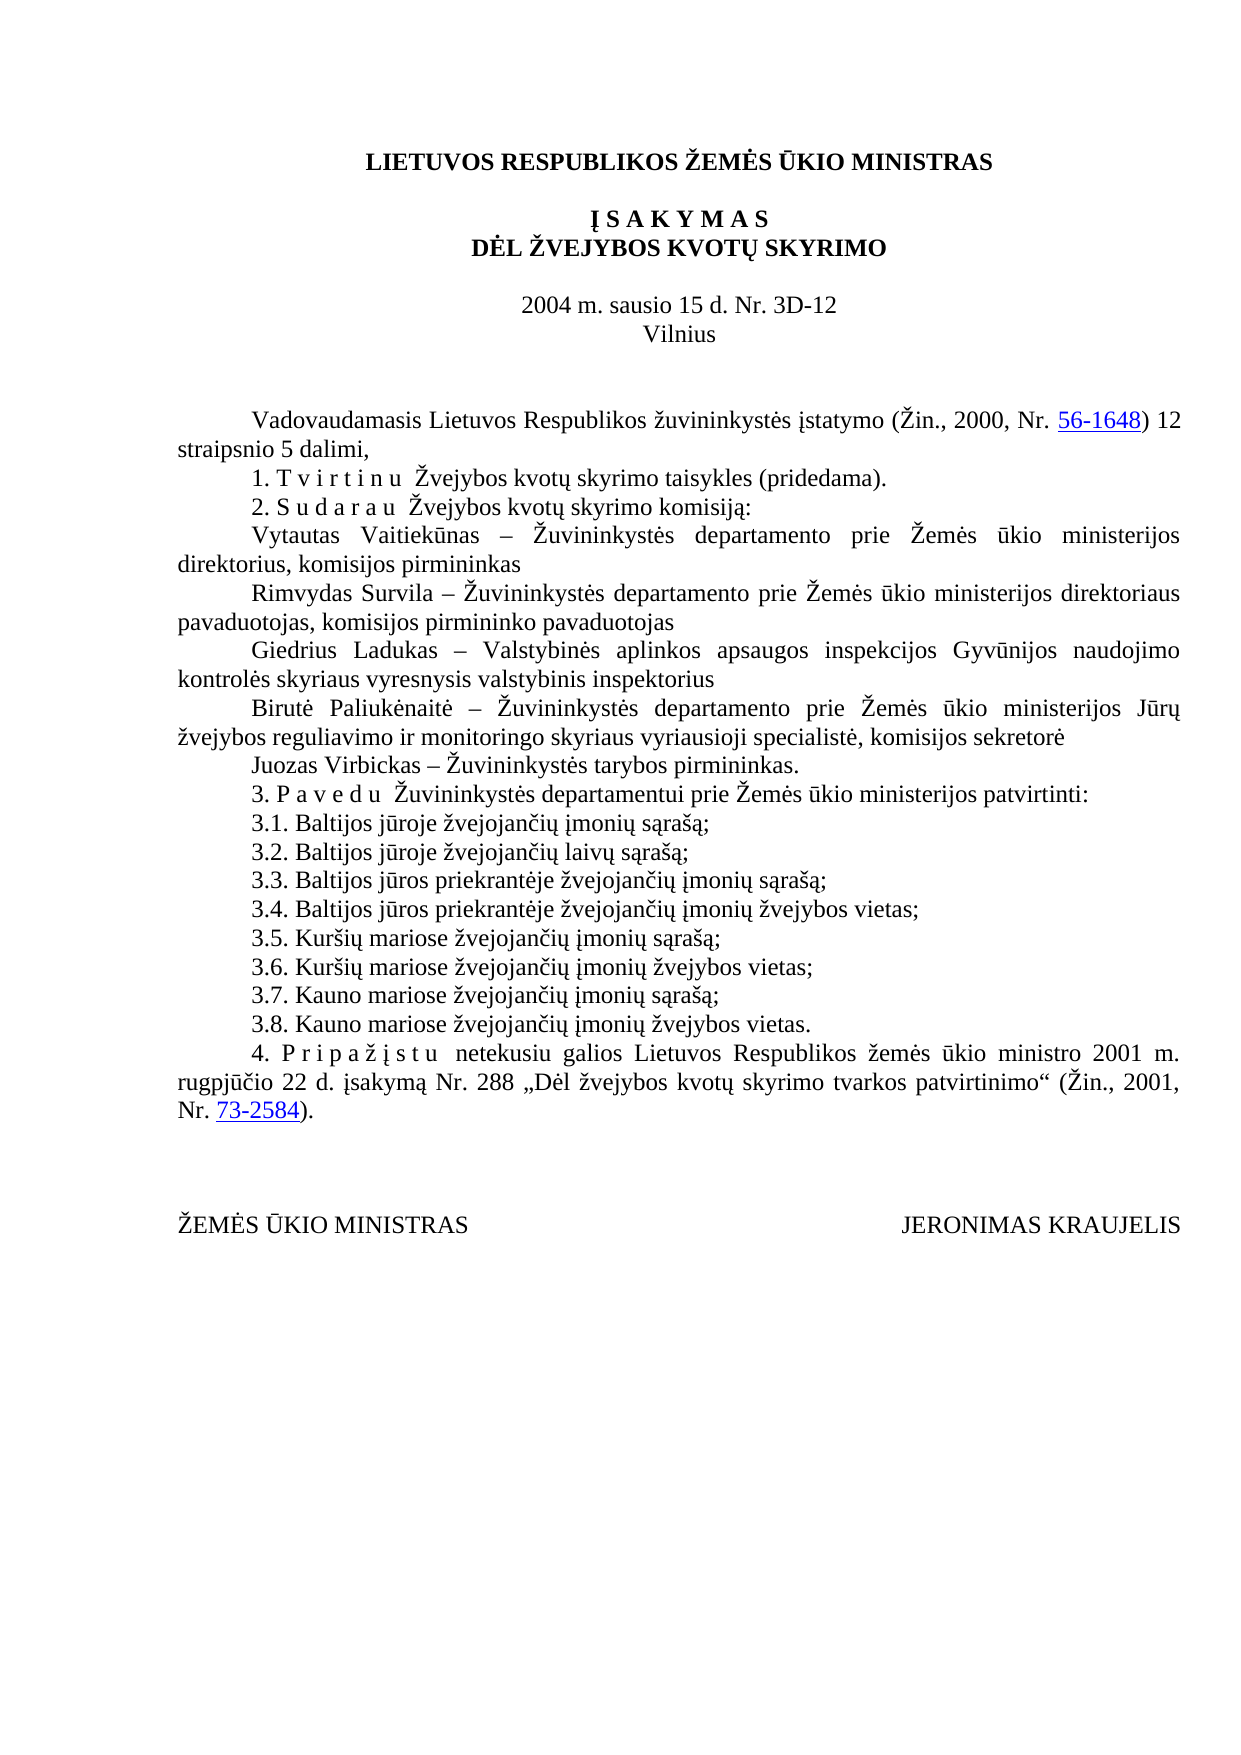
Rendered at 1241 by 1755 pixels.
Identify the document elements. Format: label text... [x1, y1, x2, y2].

text LIETUVOS RESPUBLIKOS ŽEMĖS ŪKIO MINISTRAS [177, 147, 1181, 176]
text 2. Sudarau Žvejybos kvotų skyrimo komisiją: [177, 492, 1181, 521]
text 2004 m. sausio 15 d. Nr. 3D-12 [177, 291, 1181, 319]
text 3.8. Kauno mariose žvejojančių įmonių žvejybos vietas. [177, 1009, 1181, 1038]
text Vytautas Vaitiekūnas – Žuvininkystės departamento prie Žemės ūkio ministerijos direktorius, komisijos pirmininkas [177, 521, 1181, 578]
text 3.5. Kuršių mariose žvejojančių įmonių sąrašą; [177, 923, 1181, 952]
text Vilnius [177, 319, 1181, 348]
text Į S A K Y M A S [177, 204, 1181, 233]
text 3.7. Kauno mariose žvejojančių įmonių sąrašą; [177, 981, 1181, 1009]
text žemės ūkio Ministras Jeronimas Kraujelis [177, 1211, 1181, 1239]
text 3.2. Baltijos jūroje žvejojančių laivų sąrašą; [177, 837, 1181, 866]
text Birutė Paliukėnaitė – Žuvininkystės departamento prie Žemės ūkio ministerijos Jūrų žvejybos reguliavimo ir monitoringo skyriaus vyriausioji specialistė, komisijos sekretorė [177, 693, 1181, 751]
text DĖL ŽVEJYBOS KVOTŲ SKYRIMO [177, 233, 1181, 262]
text 4. Pripažįstu netekusiu galios Lietuvos Respublikos žemės ūkio ministro 2001 m. rugpjūčio 22 d. įsakymą Nr. 288 „Dėl žvejybos kvotų skyrimo tvarkos patvirtinimo“ (Žin., 2001, Nr. 73-2584). [177, 1038, 1181, 1124]
text 1. Tvirtinu Žvejybos kvotų skyrimo taisykles (pridedama). [177, 463, 1181, 492]
text 3. Pavedu Žuvininkystės departamentui prie Žemės ūkio ministerijos patvirtinti: [177, 779, 1181, 808]
text 3.4. Baltijos jūros priekrantėje žvejojančių įmonių žvejybos vietas; [177, 894, 1181, 923]
text Juozas Virbickas – Žuvininkystės tarybos pirmininkas. [177, 751, 1181, 779]
text Vadovaudamasis Lietuvos Respublikos žuvininkystės įstatymo (Žin., 2000, Nr. 56-1648) 12 straipsnio 5 dalimi, [177, 406, 1181, 463]
text 3.6. Kuršių mariose žvejojančių įmonių žvejybos vietas; [177, 952, 1181, 981]
text 3.3. Baltijos jūros priekrantėje žvejojančių įmonių sąrašą; [177, 866, 1181, 894]
text Rimvydas Survila – Žuvininkystės departamento prie Žemės ūkio ministerijos direktoriaus pavaduotojas, komisijos pirmininko pavaduotojas [177, 578, 1181, 636]
text 3.1. Baltijos jūroje žvejojančių įmonių sąrašą; [177, 808, 1181, 837]
text Giedrius Ladukas – Valstybinės aplinkos apsaugos inspekcijos Gyvūnijos naudojimo kontrolės skyriaus vyresnysis valstybinis inspektorius [177, 636, 1181, 693]
